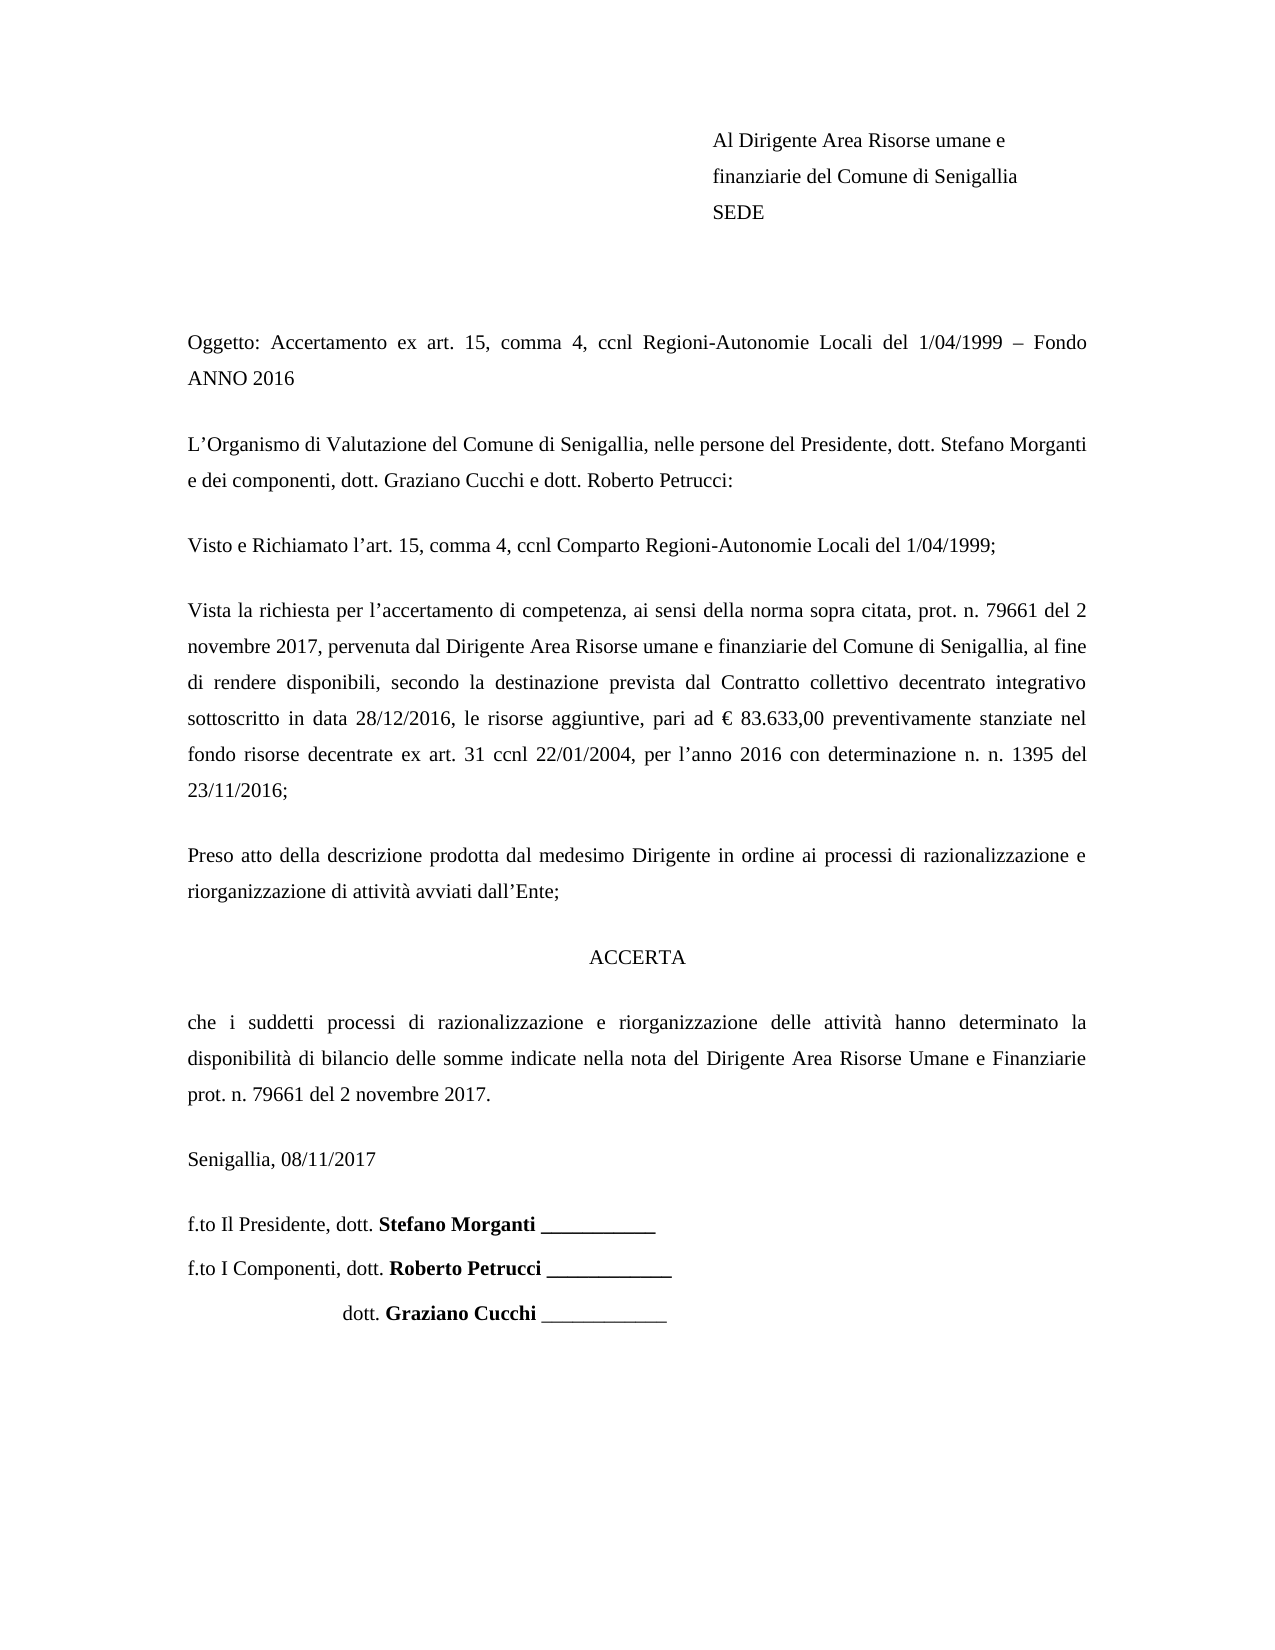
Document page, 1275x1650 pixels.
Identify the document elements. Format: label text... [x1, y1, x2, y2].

text che i suddetti processi di razionalizzazione e riorganizzazione delle attività hanno determinato la disponibilità di bilancio delle somme indicate nella nota del Dirigente Area Risorse Umane e Finanziarie prot. n. 79661 del 2 novembre 2017. [187, 1010, 1088, 1106]
text SEDE [712, 200, 1088, 224]
text L’Organismo di Valutazione del Comune di Senigallia, nelle persone del Presidente, dott. Stefano Morganti e dei componenti, dott. Graziano Cucchi e dott. Roberto Petrucci: [187, 431, 1088, 492]
text Preso atto della descrizione prodotta dal medesimo Dirigente in ordine ai processi di razionalizzazione e riorganizzazione di attività avviati dall’Ente; [187, 843, 1088, 903]
text Senigallia, 08/11/2017 [187, 1147, 1088, 1171]
text Vista la richiesta per l’accertamento di competenza, ai sensi della norma sopra citata, prot. n. 79661 del 2 novembre 2017, pervenuta dal Dirigente Area Risorse umane e finanziarie del Comune di Senigallia, al fine di rendere disponibili, secondo la destinazione prevista dal Contratto collettivo decentrato integrativo sottoscritto in data 28/12/2016, le risorse aggiuntive, pari ad € 83.633,00 preventivamente stanziate nel fondo risorse decentrate ex art. 31 ccnl 22/01/2004, per l’anno 2016 con determinazione n. n. 1395 del 23/11/2016; [187, 598, 1088, 802]
text Al Dirigente Area Risorse umane e finanziarie del Comune di Senigallia [712, 128, 1088, 188]
text f.to I Componenti, dott. Roberto Petrucci ____________ [187, 1256, 1088, 1280]
text ACCERTA [187, 944, 1088, 969]
text Oggetto: Accertamento ex art. 15, comma 4, ccnl Regioni-Autonomie Locali del 1/04/1999 – Fondo ANNO 2016 [187, 330, 1088, 390]
text f.to Il Presidente, dott. Stefano Morganti ___________ [187, 1212, 1088, 1236]
text Visto e Richiamato l’art. 15, comma 4, ccnl Comparto Regioni-Autonomie Locali del 1/04/1999; [187, 533, 1088, 557]
text dott. Graziano Cucchi ____________ [262, 1300, 1088, 1324]
